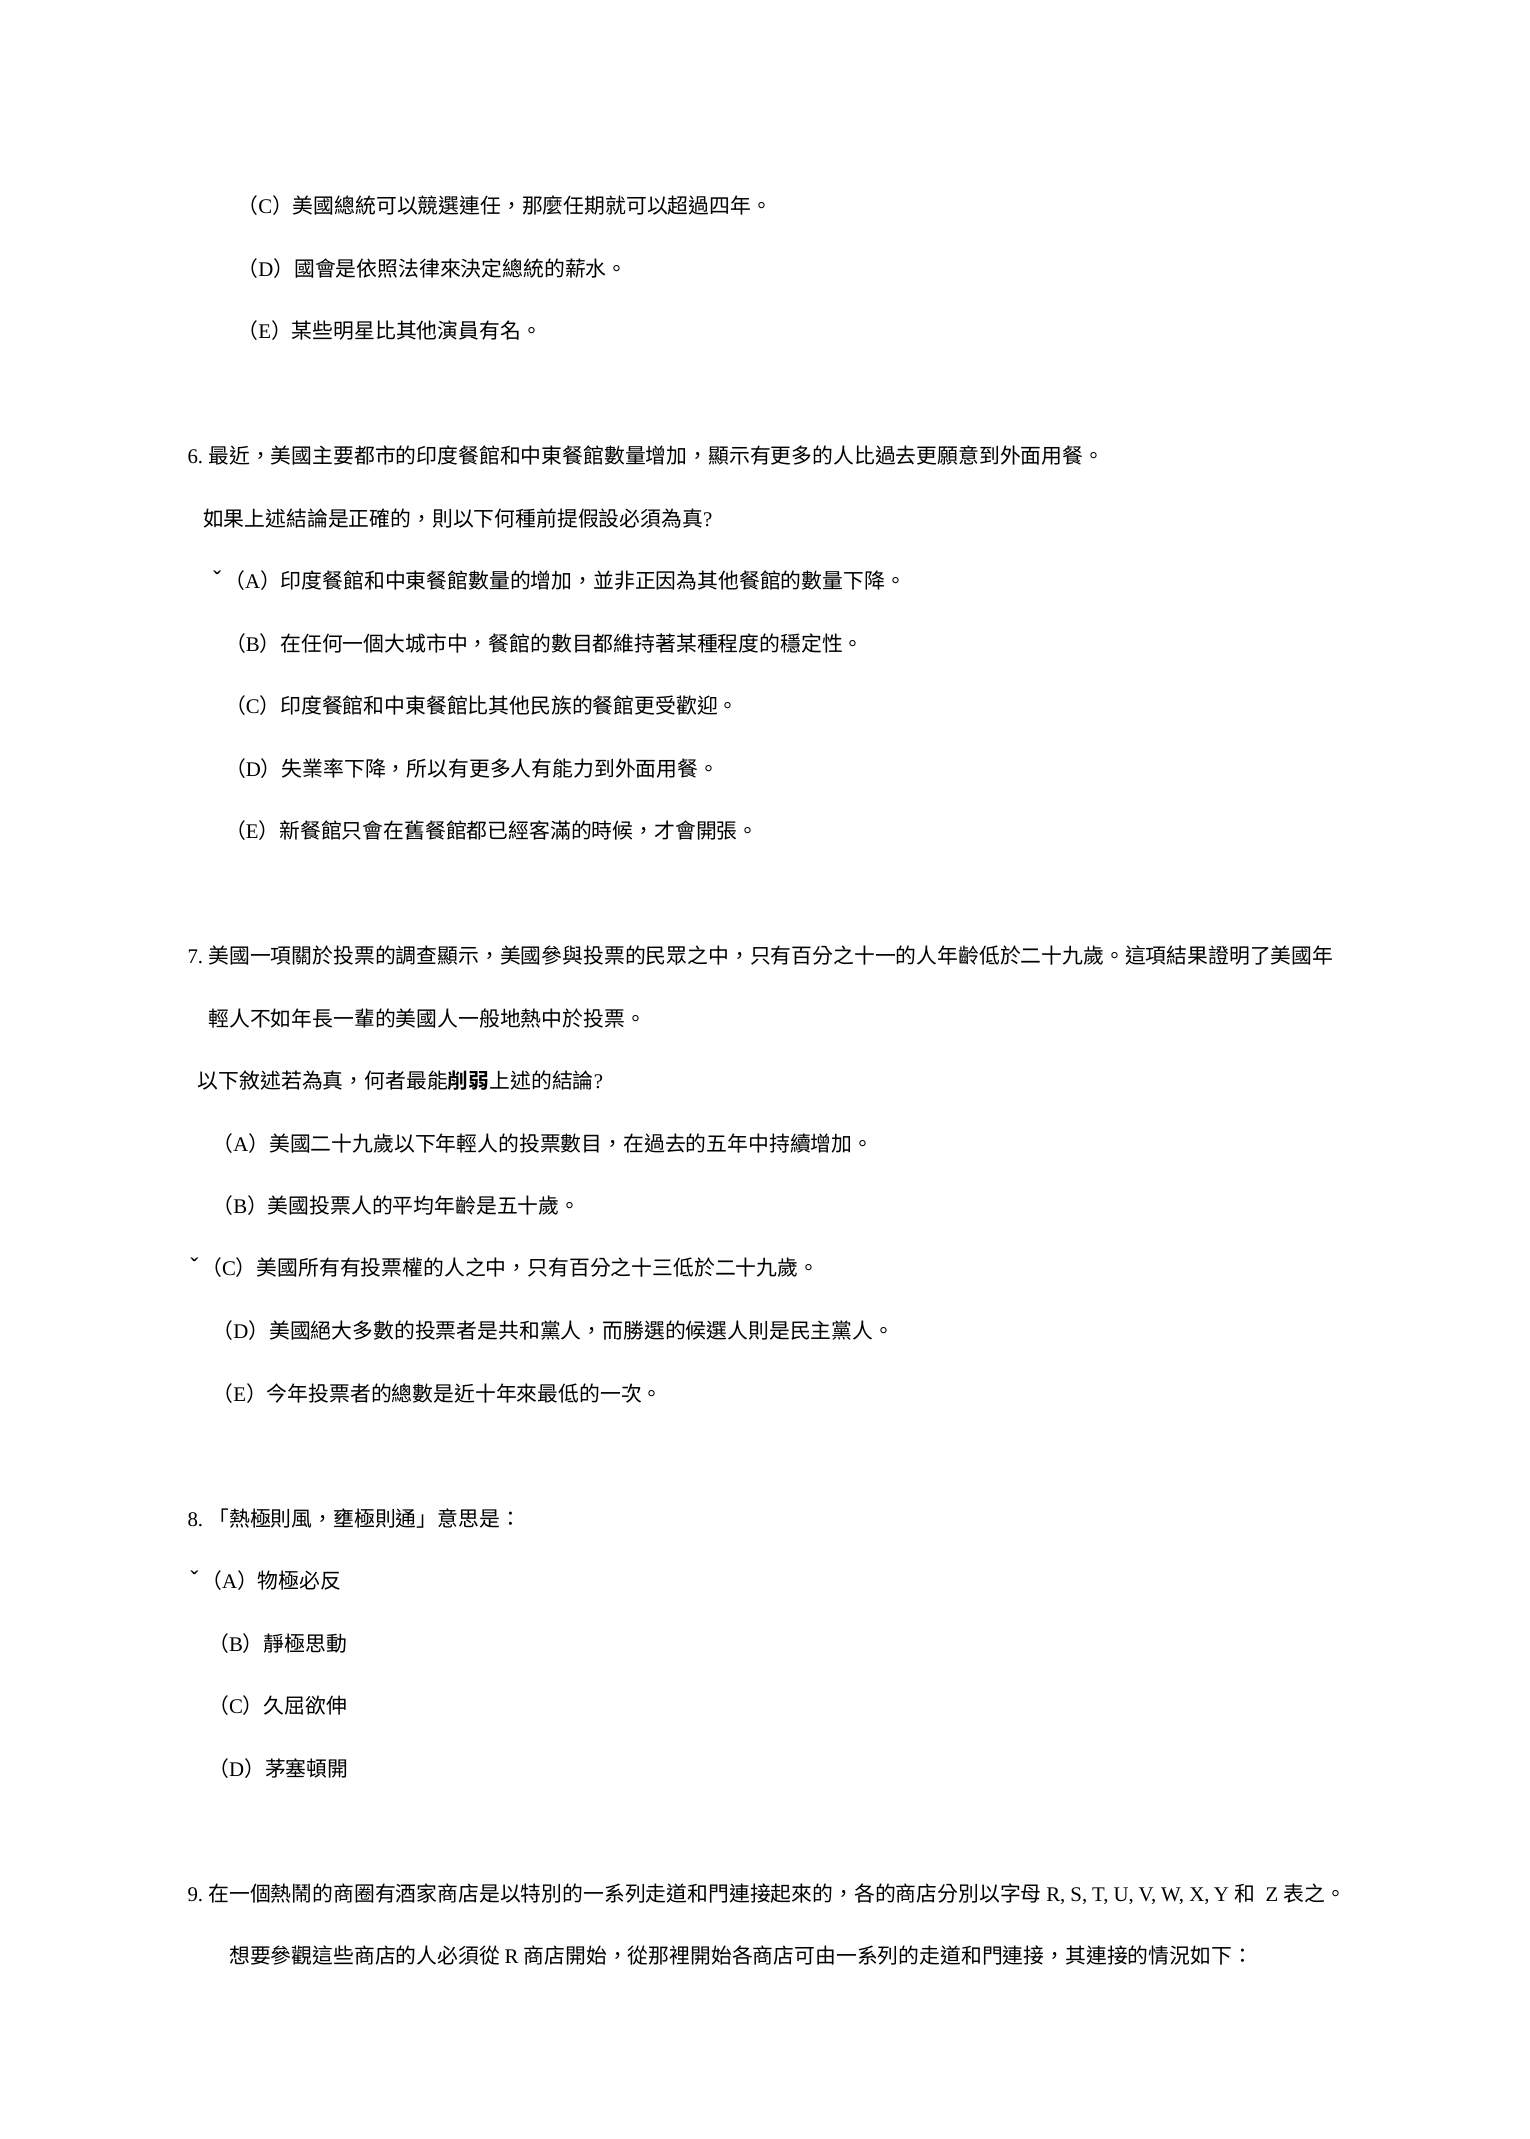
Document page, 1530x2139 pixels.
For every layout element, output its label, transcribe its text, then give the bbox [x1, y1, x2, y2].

text 9. 在一個熱鬧的商圈有酒家商店是以特別的一系列走道和門連接起來的，各的商店分別以字母 R, S, T, U, V, W, X, Y 和 Z 表之。想要參觀這些商店的人必須從 R 商店開始，從那裡開始各商店可由一系列的走道和門連接，其連接的情況如下： [187, 1850, 1342, 1975]
text 以下敘述若為真，何者最能削弱上述的結論? [187, 1038, 1342, 1100]
text （E）今年投票者的總數是近十年來最低的一次。 [212, 1350, 1342, 1413]
text （D）茅塞頓開 [187, 1725, 1342, 1788]
text （E）某些明星比其他演員有名。 [237, 288, 1342, 350]
text 7. 美國一項關於投票的調查顯示，美國參與投票的民眾之中，只有百分之十一的人年齡低於二十九歲。這項結果證明了美國年輕人不如年長一輩的美國人一般地熱中於投票。 [187, 913, 1342, 1038]
text 如果上述結論是正確的，則以下何種前提假設必須為真? [187, 475, 1342, 538]
text （B）靜極思動 [187, 1600, 1342, 1663]
text ˇ（A）物極必反 [187, 1538, 1342, 1600]
text 6. 最近，美國主要都市的印度餐館和中東餐館數量增加，顯示有更多的人比過去更願意到外面用餐。 [187, 413, 1342, 475]
text （C）久屈欲伸 [187, 1663, 1342, 1725]
text （D）國會是依照法律來決定總統的薪水。 [237, 225, 1342, 288]
text ˇ（A）印度餐館和中東餐館數量的增加，並非正因為其他餐館的數量下降。 [187, 538, 1342, 600]
text （D）美國絕大多數的投票者是共和黨人，而勝選的候選人則是民主黨人。 [212, 1288, 1342, 1350]
text （B）美國投票人的平均年齡是五十歲。 [212, 1163, 1342, 1225]
text （A）美國二十九歲以下年輕人的投票數目，在過去的五年中持續增加。 [212, 1100, 1342, 1163]
text ˇ（C）美國所有有投票權的人之中，只有百分之十三低於二十九歲。 [187, 1225, 1342, 1288]
text （D）失業率下降，所以有更多人有能力到外面用餐。 [225, 725, 1342, 788]
text （C）美國總統可以競選連任，那麼任期就可以超過四年。 [237, 163, 1342, 225]
text （E）新餐館只會在舊餐館都已經客滿的時候，才會開張。 [225, 788, 1342, 850]
text （C）印度餐館和中東餐館比其他民族的餐館更受歡迎。 [225, 663, 1342, 725]
text （B）在任何一個大城市中，餐館的數目都維持著某種程度的穩定性。 [225, 600, 1342, 663]
text 8. 「熱極則風，壅極則通」意思是： [187, 1475, 1342, 1538]
